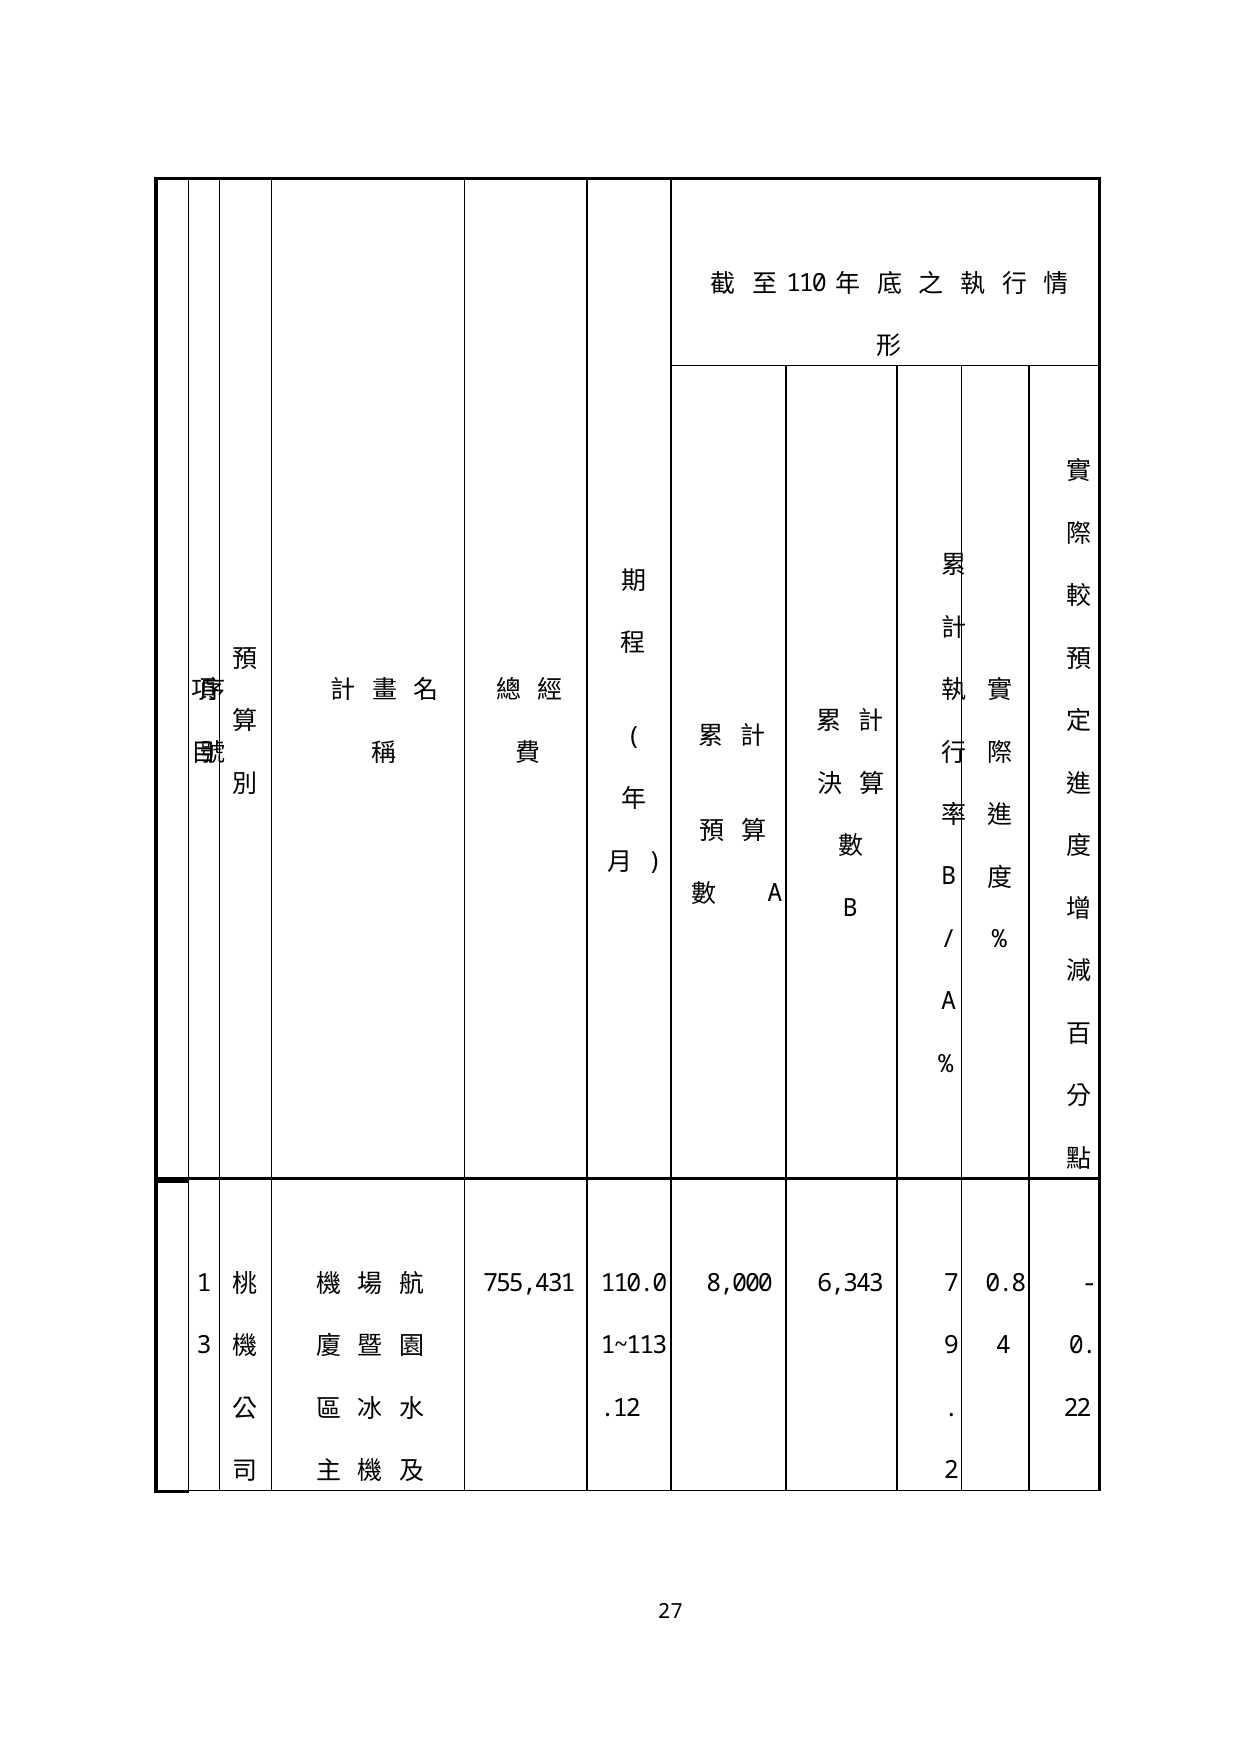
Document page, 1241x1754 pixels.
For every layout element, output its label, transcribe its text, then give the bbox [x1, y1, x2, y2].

table_cell 79.2 [898, 1180, 961, 1490]
table_cell 實際進度% [962, 366, 1028, 1177]
table_cell 6,343 [787, 1180, 896, 1490]
table_cell 8,000 [672, 1180, 785, 1490]
table_cell 13 [189, 1180, 219, 1490]
table_header 預算別 [220, 180, 271, 1177]
table_cell 累計 決算數 B [787, 366, 896, 1177]
table_cell 實際較預定進度增減百分點 [1030, 366, 1098, 1177]
table_cell 110.01~113.12 [588, 1180, 670, 1490]
table_cell 0.84 [962, 1180, 1028, 1490]
table_header 計畫名稱 [272, 180, 464, 1177]
table_header 期程 (年月) [588, 180, 670, 1177]
table_cell -0.22 [1030, 1180, 1098, 1490]
table_header 項目 [158, 180, 188, 1177]
table_cell 累計執行率B/A% [898, 366, 961, 1177]
table_cell 未屆期計畫 [158, 1183, 188, 1490]
table_cell 桃機公司 [220, 1180, 271, 1490]
table_cell 累計 預算數 A [672, 366, 785, 1177]
table_header 總經費 [465, 180, 586, 1177]
table_cell 755,431 [465, 1180, 586, 1490]
table_header 序號 [189, 180, 219, 1177]
table_cell 機場航廈暨園區冰水主機及 [272, 1180, 464, 1490]
table_header 截至110年底之執行情形 [672, 180, 1098, 365]
